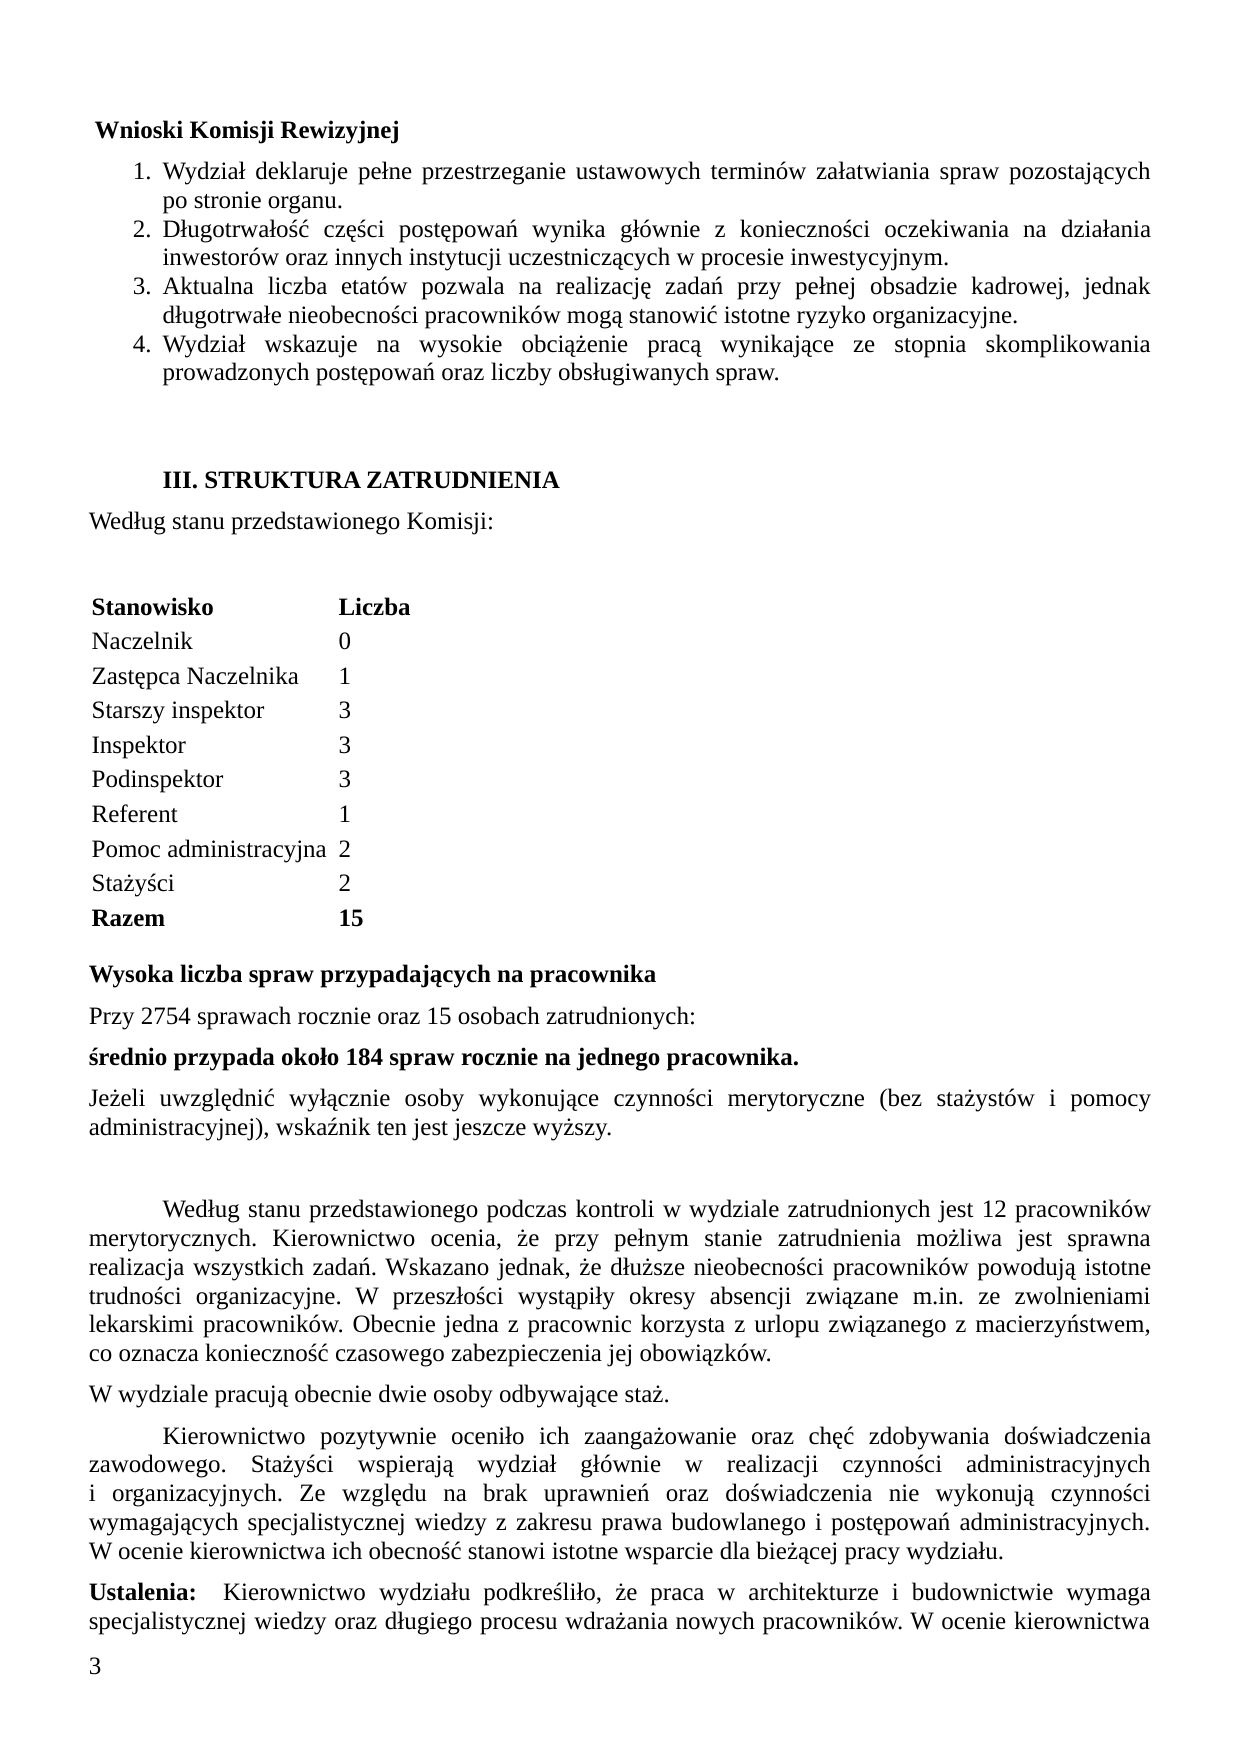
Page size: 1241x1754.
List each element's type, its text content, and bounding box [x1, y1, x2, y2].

table_cell Podinspektor [89, 762, 335, 796]
table_cell Referent [89, 796, 335, 831]
table_header Stanowisko [89, 589, 335, 623]
table_cell 2 [335, 865, 423, 900]
table_cell 1 [335, 796, 423, 831]
text Według stanu przedstawionego podczas kontroli w wydziale zatrudnionych jest 12 pracowników merytorycznych. Kierownictwo ocenia, że przy pełnym stanie zatrudnienia możliwa jest sprawna realizacja wszystkich zadań. Wskazano jednak, że dłuższe nieobecności pracowników powodują istotne trudności organizacyjne. W przeszłości wystąpiły okresy absencji związane m.in. ze zwolnieniami lekarskimi pracowników. Obecnie jedna z pracownic korzysta z urlopu związanego z macierzyństwem, co oznacza konieczność czasowego zabezpieczenia jej obowiązków. [88, 1194, 1152, 1367]
list Wydział wskazuje na wysokie obciążenie pracą wynikające ze stopnia skomplikowania prowadzonych postępowań oraz liczby obsługiwanych spraw. [133, 329, 1152, 386]
table_cell Starszy inspektor [89, 693, 335, 727]
list Aktualna liczba etatów pozwala na realizację zadań przy pełnej obsadzie kadrowej, jednak długotrwałe nieobecności pracowników mogą stanowić istotne ryzyko organizacyjne. [133, 271, 1152, 329]
subtitle III. STRUKTURA ZATRUDNIENIA [88, 465, 1152, 494]
subtitle Wysoka liczba spraw przypadających na pracownika [88, 959, 1152, 988]
table_cell Pomoc administracyjna [89, 831, 335, 865]
table_cell Stażyści [89, 865, 335, 900]
table_cell 3 [335, 693, 423, 727]
table_cell Zastępca Naczelnika [89, 658, 335, 692]
table_cell 0 [335, 623, 423, 658]
table_cell Naczelnik [89, 623, 335, 658]
table_cell 1 [335, 658, 423, 692]
text średnio przypada około 184 spraw rocznie na jednego pracownika. [88, 1042, 1152, 1071]
table_cell 2 [335, 831, 423, 865]
list Długotrwałość części postępowań wynika głównie z konieczności oczekiwania na działania inwestorów oraz innych instytucji uczestniczących w procesie inwestycyjnym. [133, 214, 1152, 271]
text Wnioski Komisji Rewizyjnej [88, 115, 1152, 144]
text Jeżeli uwzględnić wyłącznie osoby wykonujące czynności merytoryczne (bez stażystów i pomocy administracyjnej), wskaźnik ten jest jeszcze wyższy. [88, 1083, 1152, 1141]
table_header Liczba [335, 589, 423, 623]
text Według stanu przedstawionego Komisji: [88, 506, 1152, 535]
table_cell 15 [335, 900, 423, 934]
table_cell 3 [335, 762, 423, 796]
text Ustalenia: Kierownictwo wydziału podkreśliło, że praca w architekturze i budownictwie wymaga specjalistycznej wiedzy oraz długiego procesu wdrażania nowych pracowników. W ocenie kierownictwa [88, 1577, 1152, 1634]
table_cell 3 [335, 727, 423, 762]
text W wydziale pracują obecnie dwie osoby odbywające staż. [88, 1379, 1152, 1408]
text Kierownictwo pozytywnie oceniło ich zaangażowanie oraz chęć zdobywania doświadczenia zawodowego. Stażyści wspierają wydział głównie w realizacji czynności administracyjnych i organizacyjnych. Ze względu na brak uprawnień oraz doświadczenia nie wykonują czynności wymagających specjalistycznej wiedzy z zakresu prawa budowlanego i postępowań administracyjnych. W ocenie kierownictwa ich obecność stanowi istotne wsparcie dla bieżącej pracy wydziału. [88, 1421, 1152, 1564]
table_cell Inspektor [89, 727, 335, 762]
table_cell Razem [89, 900, 335, 934]
list Wydział deklaruje pełne przestrzeganie ustawowych terminów załatwiania spraw pozostających po stronie organu. [133, 156, 1152, 214]
text Przy 2754 sprawach rocznie oraz 15 osobach zatrudnionych: [88, 1001, 1152, 1029]
